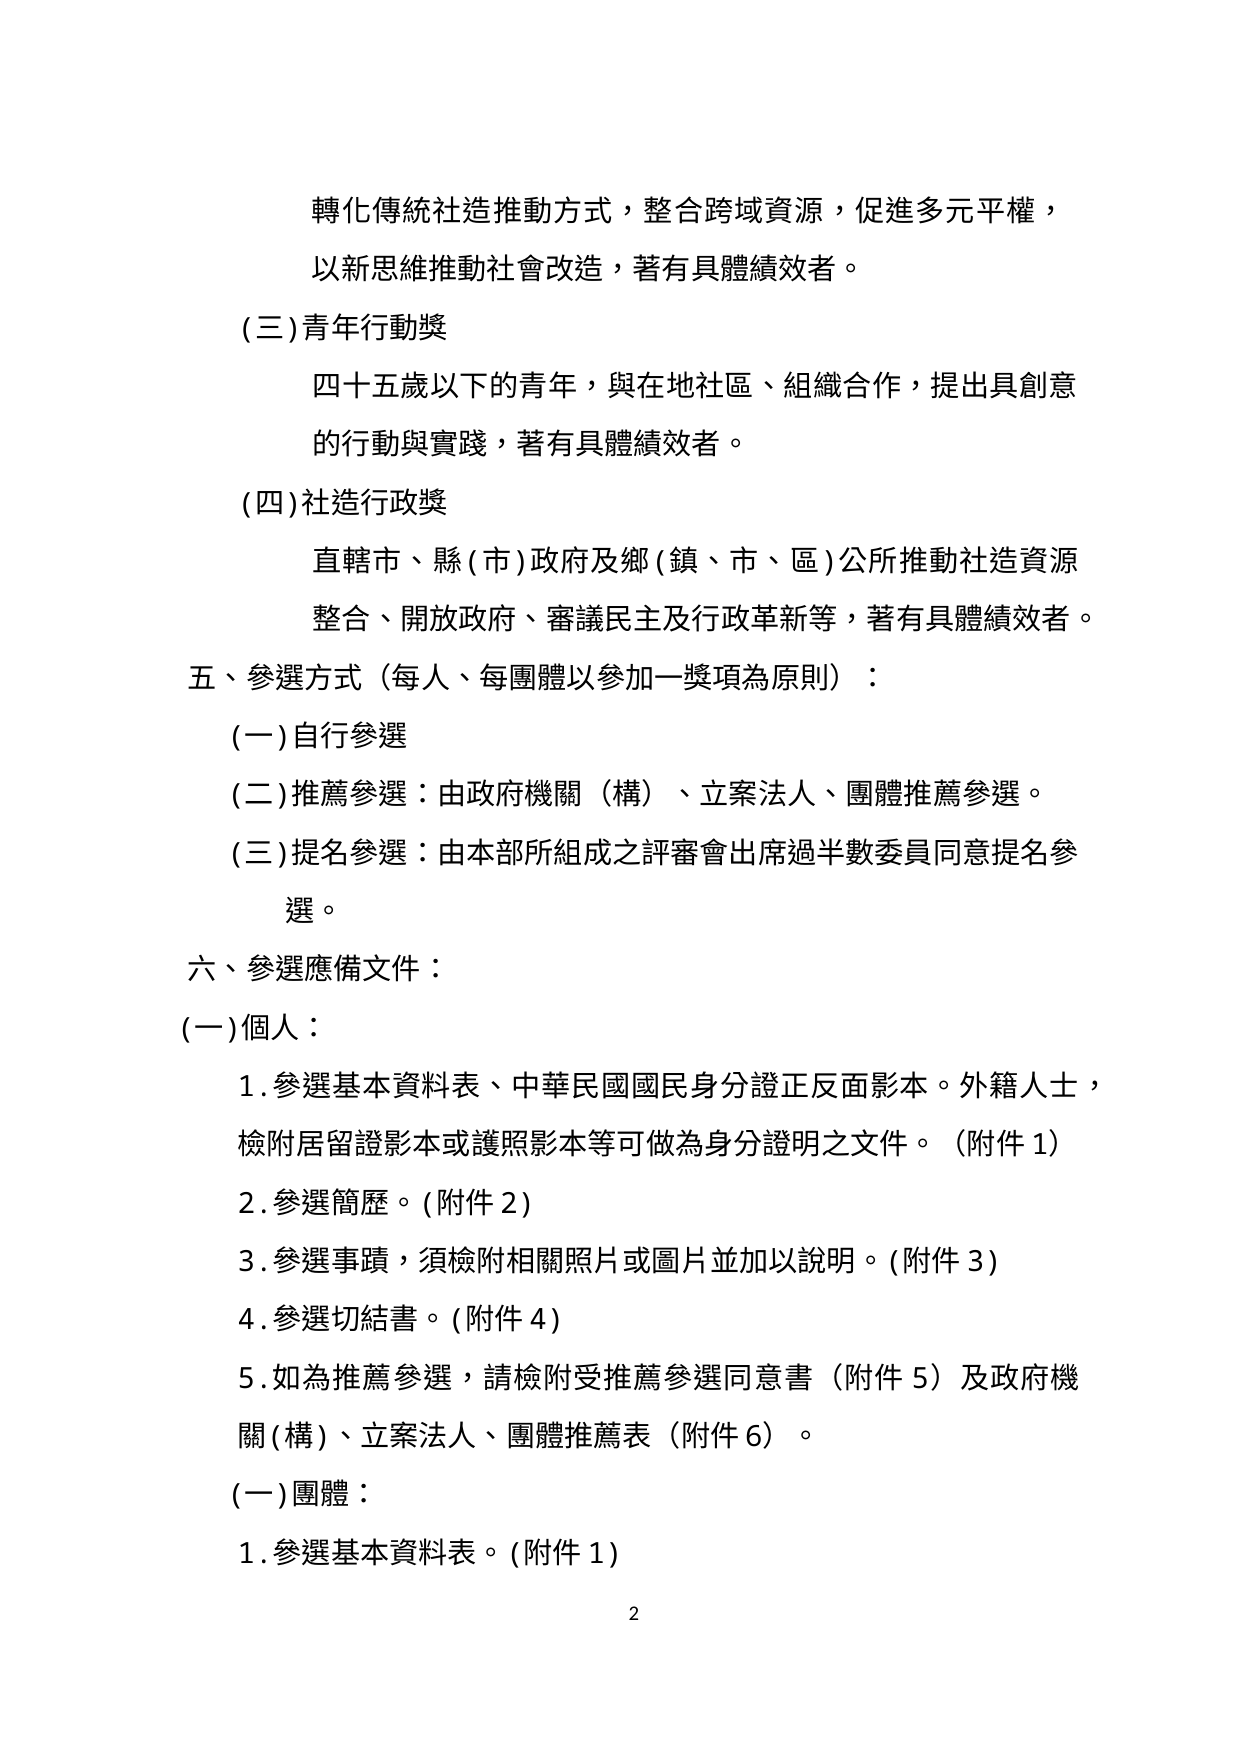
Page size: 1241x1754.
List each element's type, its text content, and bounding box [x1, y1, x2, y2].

list 參選基本資料表。(附件1) [237, 1516, 1080, 1575]
list 參選事蹟，須檢附相關照片或圖片並加以說明。(附件3) [237, 1225, 1080, 1283]
list 參選基本資料表、中華民國國民身分證正反面影本。外籍人士，檢附居留證影本或護照影本等可做為身分證明之文件。（附件1） [237, 1050, 1080, 1166]
list 推薦參選：由政府機關（構）、立案法人、團體推薦參選。 [227, 758, 1080, 816]
list 自行參選 [227, 700, 1080, 758]
list 參選切結書。(附件4) [237, 1283, 1080, 1341]
list 如為推薦參選，請檢附受推薦參選同意書（附件5）及政府機關(構)、立案法人、團體推薦表（附件6）。 [237, 1341, 1080, 1458]
text 六、參選應備文件： [187, 933, 1080, 991]
list 青年行動獎 [237, 291, 1080, 350]
list 個人： [177, 991, 1080, 1050]
list 參選簡歷。(附件2) [237, 1166, 1080, 1225]
text 直轄市、縣(市)政府及鄉(鎮、市、區)公所推動社造資源整合、開放政府、審議民主及行政革新等，著有具體績效者。 [312, 525, 1080, 641]
text 五、參選方式（每人、每團體以參加一獎項為原則）： [187, 641, 1080, 700]
list 團體： [227, 1458, 1080, 1516]
list 提名參選：由本部所組成之評審會出席過半數委員同意提名參選。 [227, 816, 1080, 933]
text 轉化傳統社造推動方式，整合跨域資源，促進多元平權，以新思維推動社會改造，著有具體績效者。 [312, 175, 1068, 291]
list 社造行政獎 [237, 466, 1080, 525]
text 四十五歲以下的青年，與在地社區、組織合作，提出具創意的行動與實踐，著有具體績效者。 [312, 350, 1080, 466]
